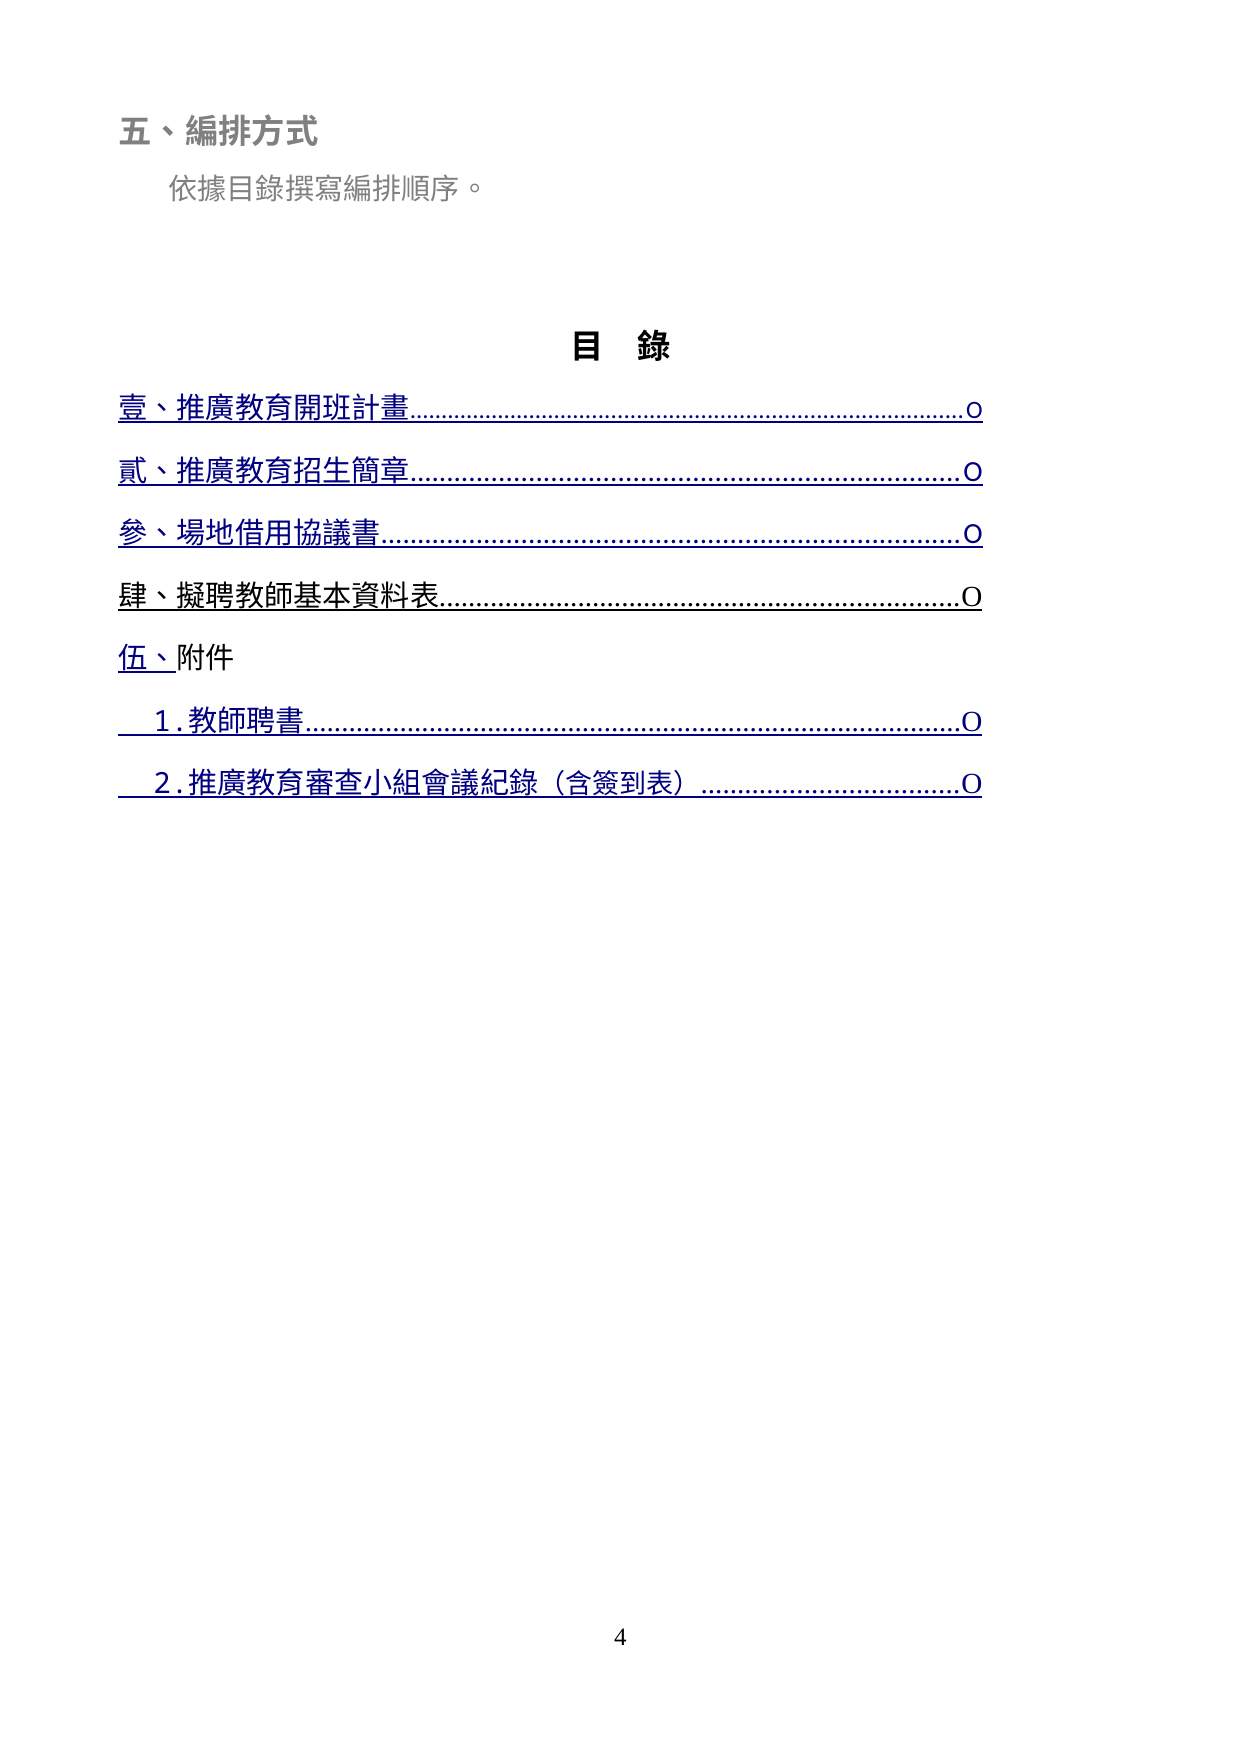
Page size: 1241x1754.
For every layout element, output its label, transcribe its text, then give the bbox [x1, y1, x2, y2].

text 依據目錄撰寫編排順序。 [168, 165, 1122, 208]
text 1.教師聘書 O [118, 677, 1122, 739]
text 參、場地借用協議書 O [118, 489, 1122, 552]
text 伍、附件 [118, 614, 1122, 677]
text 五、編排方式 [118, 105, 1093, 153]
text 2.推廣教育審查小組會議紀錄（含簽到表） O [118, 739, 1122, 802]
text 肆、擬聘教師基本資料表 O [118, 552, 1122, 614]
text 壹、推廣教育開班計畫 O [118, 364, 1122, 427]
text 貳、推廣教育招生簡章 O [118, 427, 1122, 489]
text 目 錄 [118, 302, 1122, 364]
